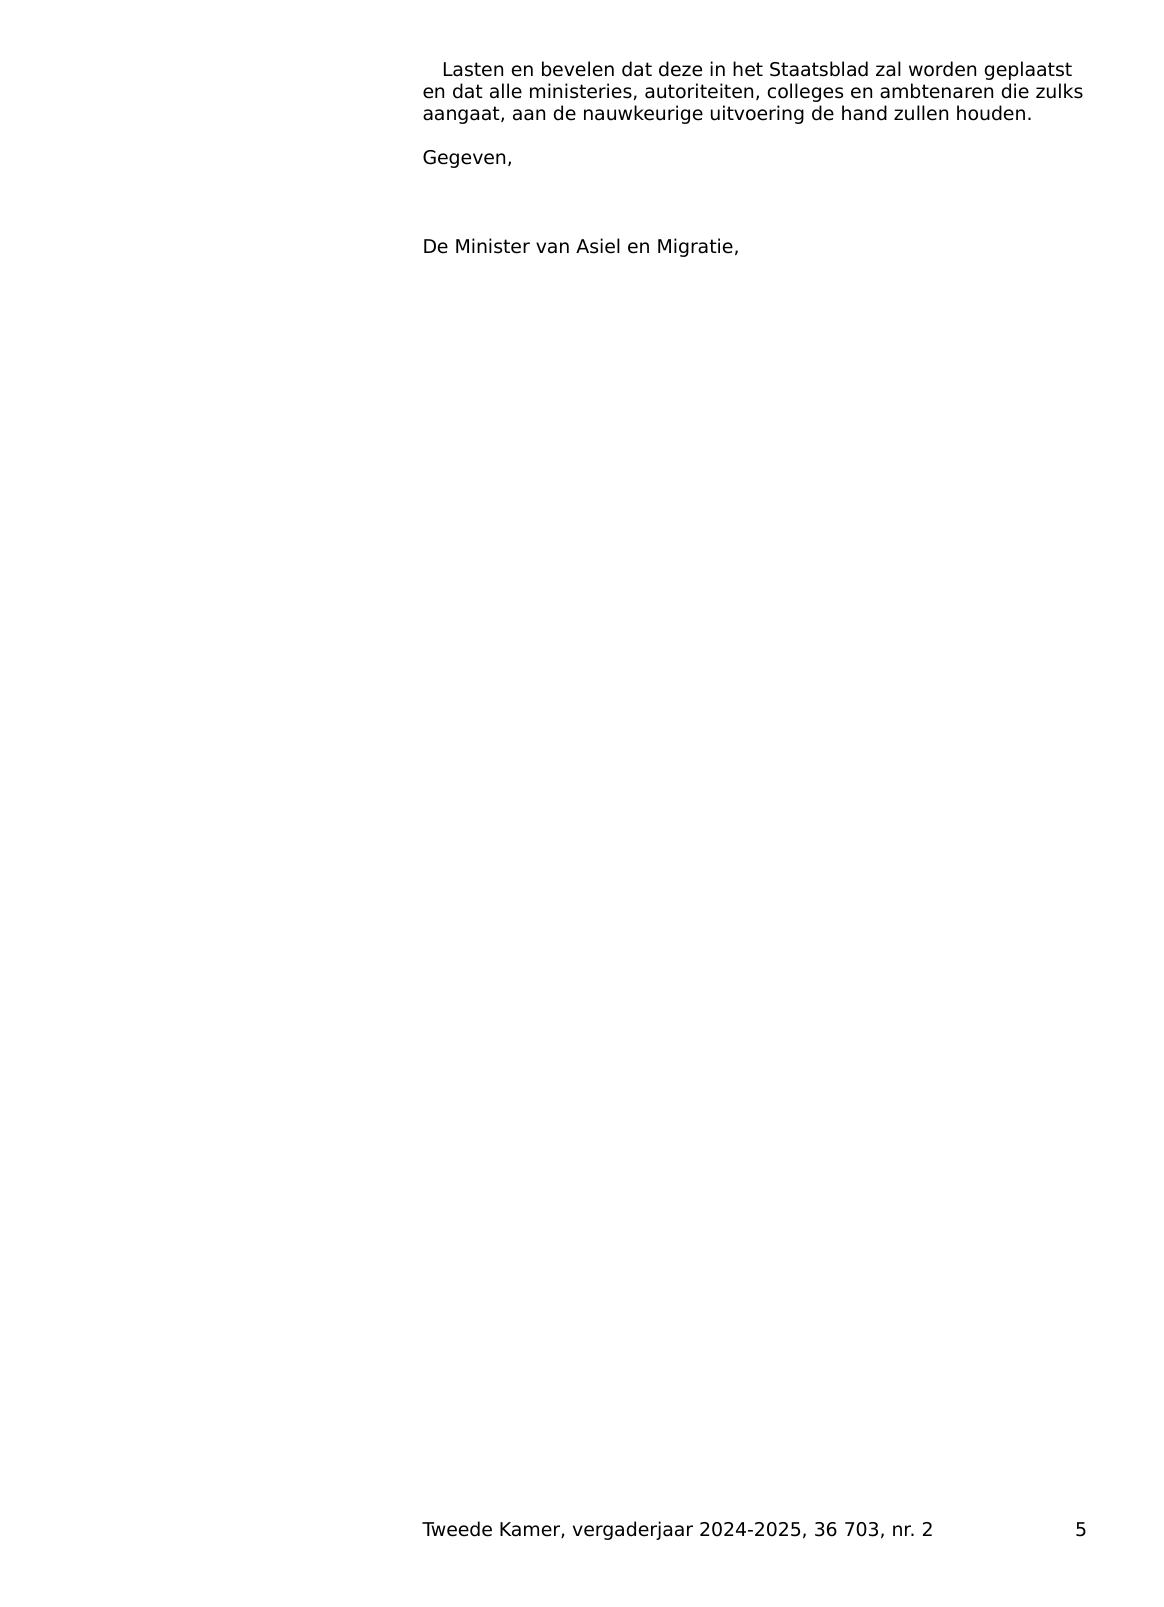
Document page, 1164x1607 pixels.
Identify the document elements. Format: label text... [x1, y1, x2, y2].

text Lasten en bevelen dat deze in het Staatsblad zal worden geplaatst en dat alle ministeries, autoriteiten, colleges en ambtenaren die zulks aangaat, aan de nauwkeurige uitvoering de hand zullen houden. [422, 59, 1087, 125]
text Gegeven, [422, 147, 1087, 169]
text De Minister van Asiel en Migratie, [422, 236, 1087, 258]
